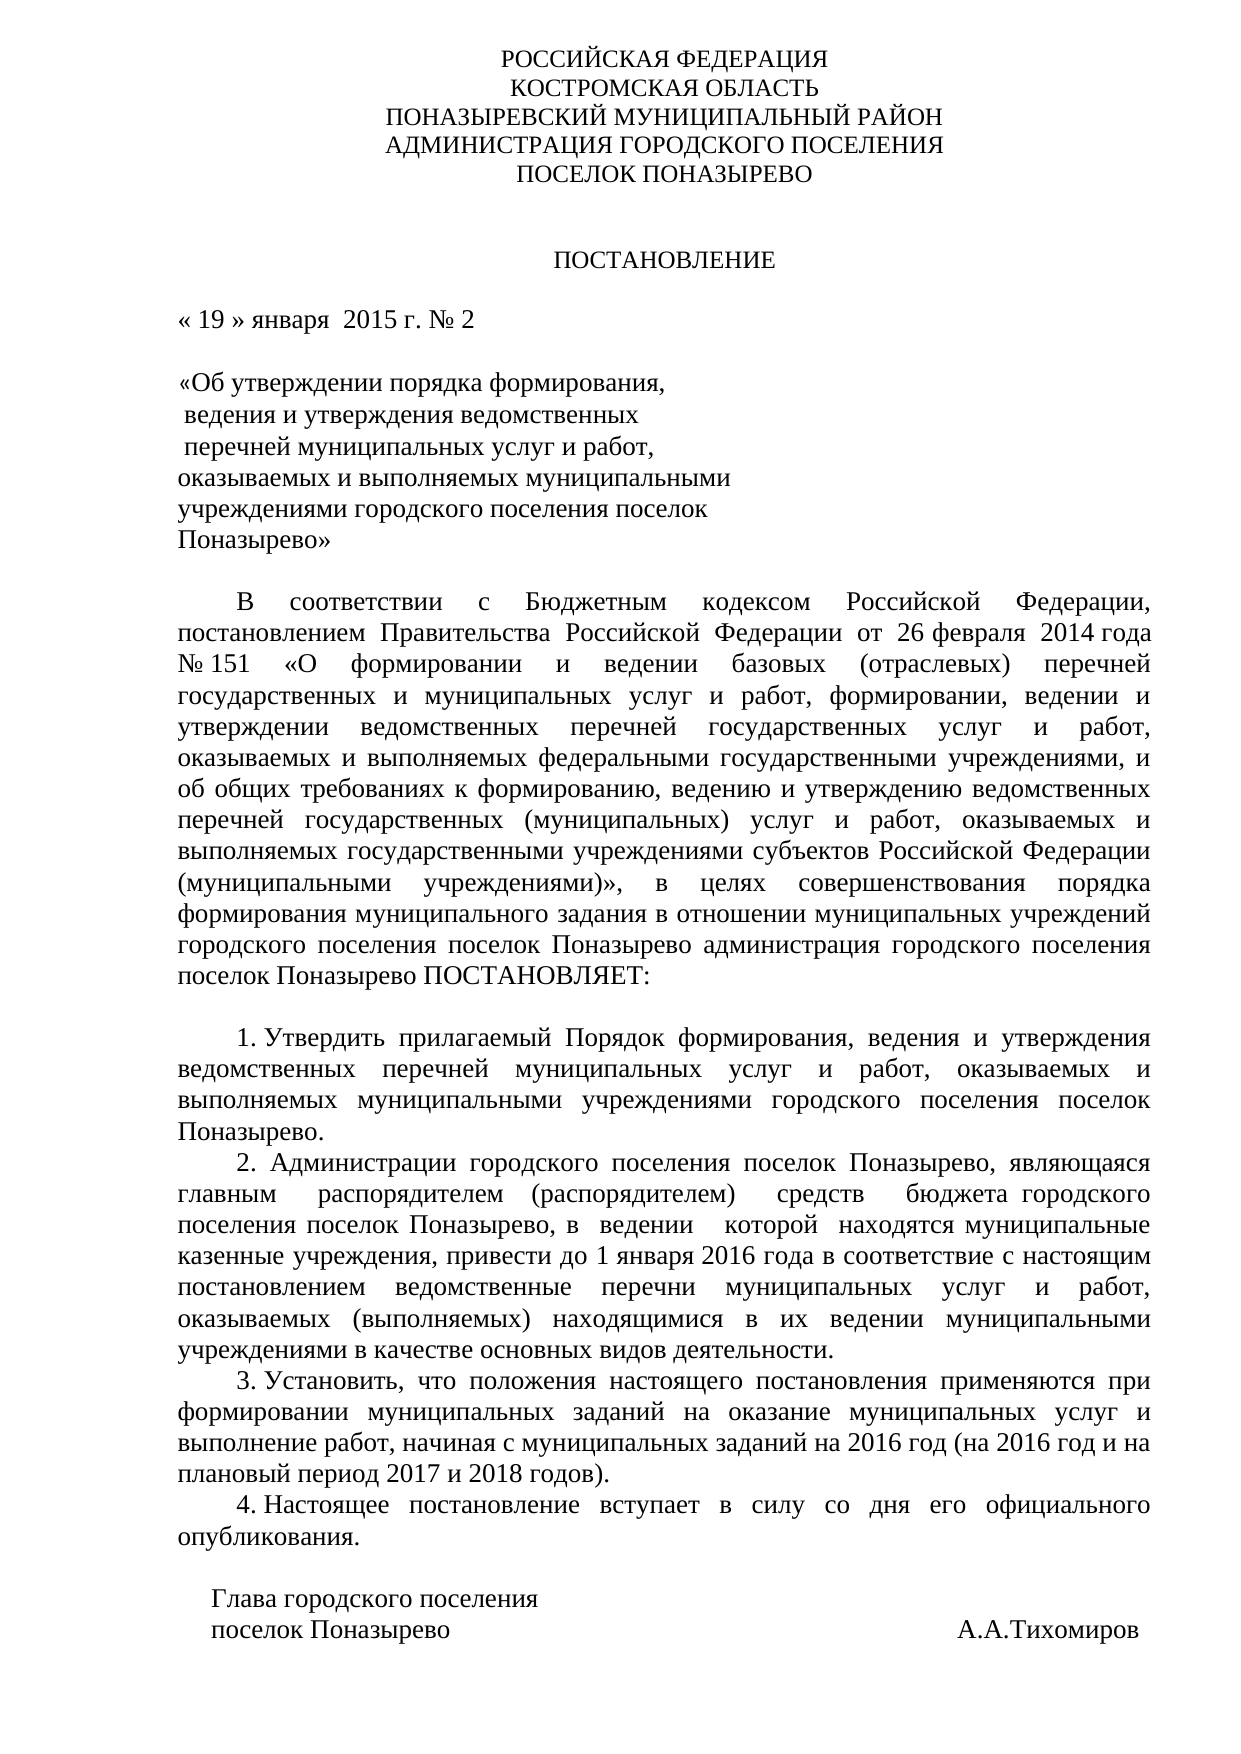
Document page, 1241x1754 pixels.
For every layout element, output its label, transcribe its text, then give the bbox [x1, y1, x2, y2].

text АДМИНИСТРАЦИЯ ГОРОДСКОГО ПОСЕЛЕНИЯ [177, 131, 1152, 159]
text РОССИЙСКАЯ ФЕДЕРАЦИЯ [177, 44, 1152, 73]
text 4. Настоящее постановление вступает в силу со дня его официального опубликования. [177, 1488, 1152, 1551]
text перечней муниципальных услуг и работ, [177, 429, 1152, 461]
text поселок Поназырево А.А.Тихомиров [177, 1613, 1152, 1644]
text 1. Утвердить прилагаемый Порядок формирования, ведения и утверждения ведомственных перечней муниципальных услуг и работ, оказываемых и выполняемых муниципальными учреждениями городского поселения поселок Поназырево. [177, 1021, 1152, 1146]
text учреждениями городского поселения поселок [177, 492, 1152, 523]
text ведения и утверждения ведомственных [177, 398, 1152, 429]
text « 19 » января 2015 г. № 2 [177, 303, 1152, 334]
text Поназырево» [177, 523, 1152, 554]
text Глава городского поселения [177, 1582, 1152, 1613]
text ПОСТАНОВЛЕНИЕ [177, 246, 1152, 274]
text В соответствии с Бюджетным кодексом Российской Федерации, постановлением Правительства Российской Федерации от 26 февраля 2014 года № 151 «О формировании и ведении базовых (отраслевых) перечней государственных и муниципальных услуг и работ, формировании, ведении и утверждении ведомственных перечней государственных услуг и работ, оказываемых и выполняемых федеральными государственными учреждениями, и об общих требованиях к формированию, ведению и утверждению ведомственных перечней государственных (муниципальных) услуг и работ, оказываемых и выполняемых государственными учреждениями субъектов Российской Федерации (муниципальными учреждениями)», в целях совершенствования порядка формирования муниципального задания в отношении муниципальных учреждений городского поселения поселок Поназырево администрация городского поселения поселок Поназырево ПОСТАНОВЛЯЕТ: [177, 585, 1152, 990]
text оказываемых и выполняемых муниципальными [177, 461, 1152, 492]
text 2. Администрации городского поселения поселок Поназырево, являющаяся главным распорядителем (распорядителем) средств бюджета городского поселения поселок Поназырево, в ведении которой находятся муниципальные казенные учреждения, привести до 1 января 2016 года в соответствие с настоящим постановлением ведомственные перечни муниципальных услуг и работ, оказываемых (выполняемых) находящимися в их ведении муниципальными учреждениями в качестве основных видов деятельности. [177, 1146, 1152, 1364]
text «Об утверждении порядка формирования, [177, 365, 1152, 398]
text КОСТРОМСКАЯ ОБЛАСТЬ [177, 73, 1152, 102]
text ПОСЕЛОК ПОНАЗЫРЕВО [177, 159, 1152, 188]
text 3. Установить, что положения настоящего постановления применяются при формировании муниципальных заданий на оказание муниципальных услуг и выполнение работ, начиная с муниципальных заданий на 2016 год (на 2016 год и на плановый период 2017 и 2018 годов). [177, 1364, 1152, 1488]
text ПОНАЗЫРЕВСКИЙ МУНИЦИПАЛЬНЫЙ РАЙОН [177, 102, 1152, 131]
